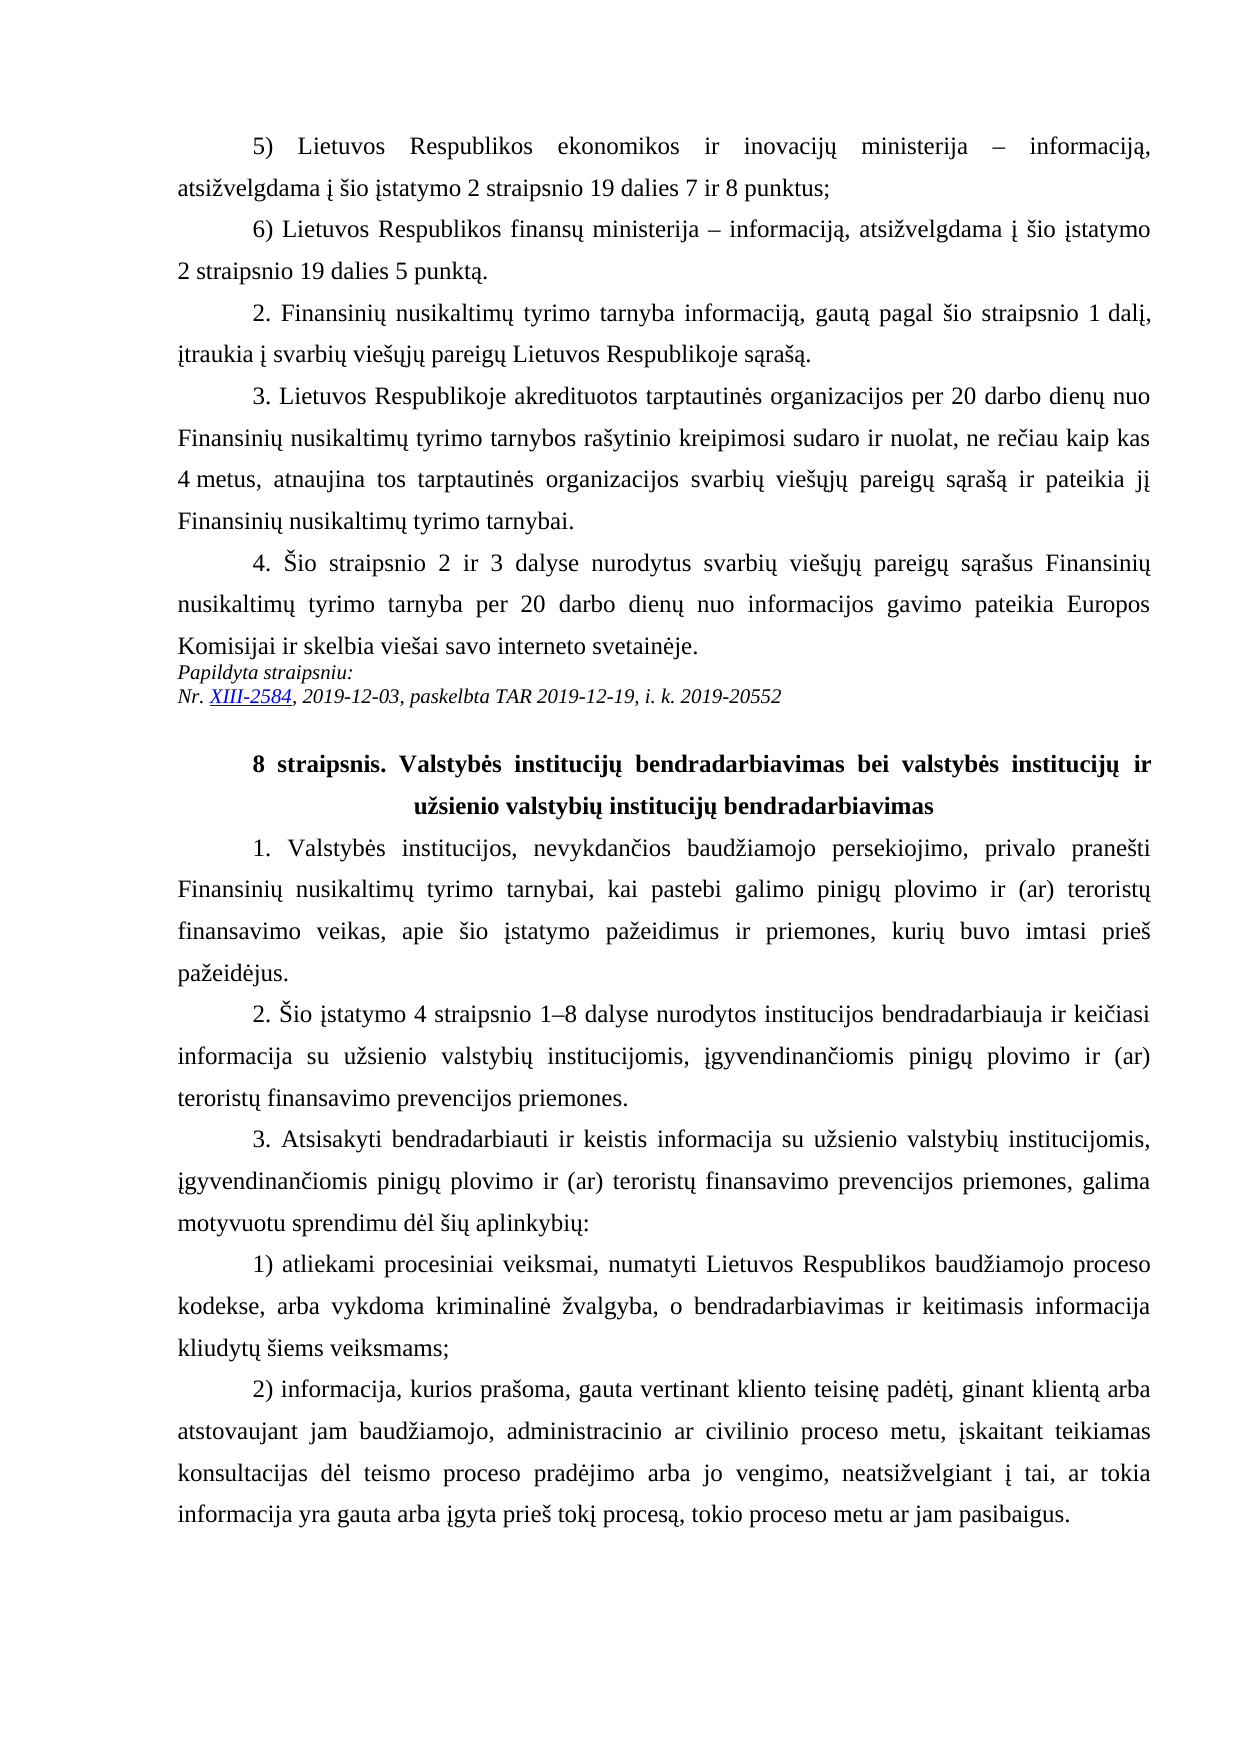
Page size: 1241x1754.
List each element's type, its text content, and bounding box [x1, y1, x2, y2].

text 6) Lietuvos Respublikos finansų ministerija – informaciją, atsižvelgdama į šio įstatymo 2 straipsnio 19 dalies 5 punktą. [177, 201, 1152, 285]
text 1) atliekami procesiniai veiksmai, numatyti Lietuvos Respublikos baudžiamojo proceso kodekse, arba vykdoma kriminalinė žvalgyba, o bendradarbiavimas ir keitimasis informacija kliudytų šiems veiksmams; [177, 1237, 1152, 1362]
text Papildyta straipsniu: [177, 660, 1152, 684]
text 1. Valstybės institucijos, nevykdančios baudžiamojo persekiojimo, privalo pranešti Finansinių nusikaltimų tyrimo tarnybai, kai pastebi galimo pinigų plovimo ir (ar) teroristų finansavimo veikas, apie šio įstatymo pažeidimus ir priemones, kurių buvo imtasi prieš pažeidėjus. [177, 820, 1152, 987]
text 8 straipsnis. Valstybės institucijų bendradarbiavimas bei valstybės institucijų ir užsienio valstybių institucijų bendradarbiavimas [252, 737, 1152, 820]
text 4. Šio straipsnio 2 ir 3 dalyse nurodytus svarbių viešųjų pareigų sąrašus Finansinių nusikaltimų tyrimo tarnyba per 20 darbo dienų nuo informacijos gavimo pateikia Europos Komisijai ir skelbia viešai savo interneto svetainėje. [177, 535, 1152, 660]
text 3. Atsisakyti bendradarbiauti ir keistis informacija su užsienio valstybių institucijomis, įgyvendinančiomis pinigų plovimo ir (ar) teroristų finansavimo prevencijos priemones, galima motyvuotu sprendimu dėl šių aplinkybių: [177, 1112, 1152, 1237]
text 2) informacija, kurios prašoma, gauta vertinant kliento teisinę padėtį, ginant klientą arba atstovaujant jam baudžiamojo, administracinio ar civilinio proceso metu, įskaitant teikiamas konsultacijas dėl teismo proceso pradėjimo arba jo vengimo, neatsižvelgiant į tai, ar tokia informacija yra gauta arba įgyta prieš tokį procesą, tokio proceso metu ar jam pasibaigus. [177, 1362, 1152, 1528]
text Nr. XIII-2584, 2019-12-03, paskelbta TAR 2019-12-19, i. k. 2019-20552 [177, 684, 1152, 708]
text 2. Finansinių nusikaltimų tyrimo tarnyba informaciją, gautą pagal šio straipsnio 1 dalį, įtraukia į svarbių viešųjų pareigų Lietuvos Respublikoje sąrašą. [177, 285, 1152, 368]
text 2. Šio įstatymo 4 straipsnio 1–8 dalyse nurodytos institucijos bendradarbiauja ir keičiasi informacija su užsienio valstybių institucijomis, įgyvendinančiomis pinigų plovimo ir (ar) teroristų finansavimo prevencijos priemones. [177, 987, 1152, 1112]
text 3. Lietuvos Respublikoje akredituotos tarptautinės organizacijos per 20 darbo dienų nuo Finansinių nusikaltimų tyrimo tarnybos rašytinio kreipimosi sudaro ir nuolat, ne rečiau kaip kas 4 metus, atnaujina tos tarptautinės organizacijos svarbių viešųjų pareigų sąrašą ir pateikia jį Finansinių nusikaltimų tyrimo tarnybai. [177, 368, 1152, 535]
text 5) Lietuvos Respublikos ekonomikos ir inovacijų ministerija – informaciją, atsižvelgdama į šio įstatymo 2 straipsnio 19 dalies 7 ir 8 punktus; [177, 118, 1152, 201]
